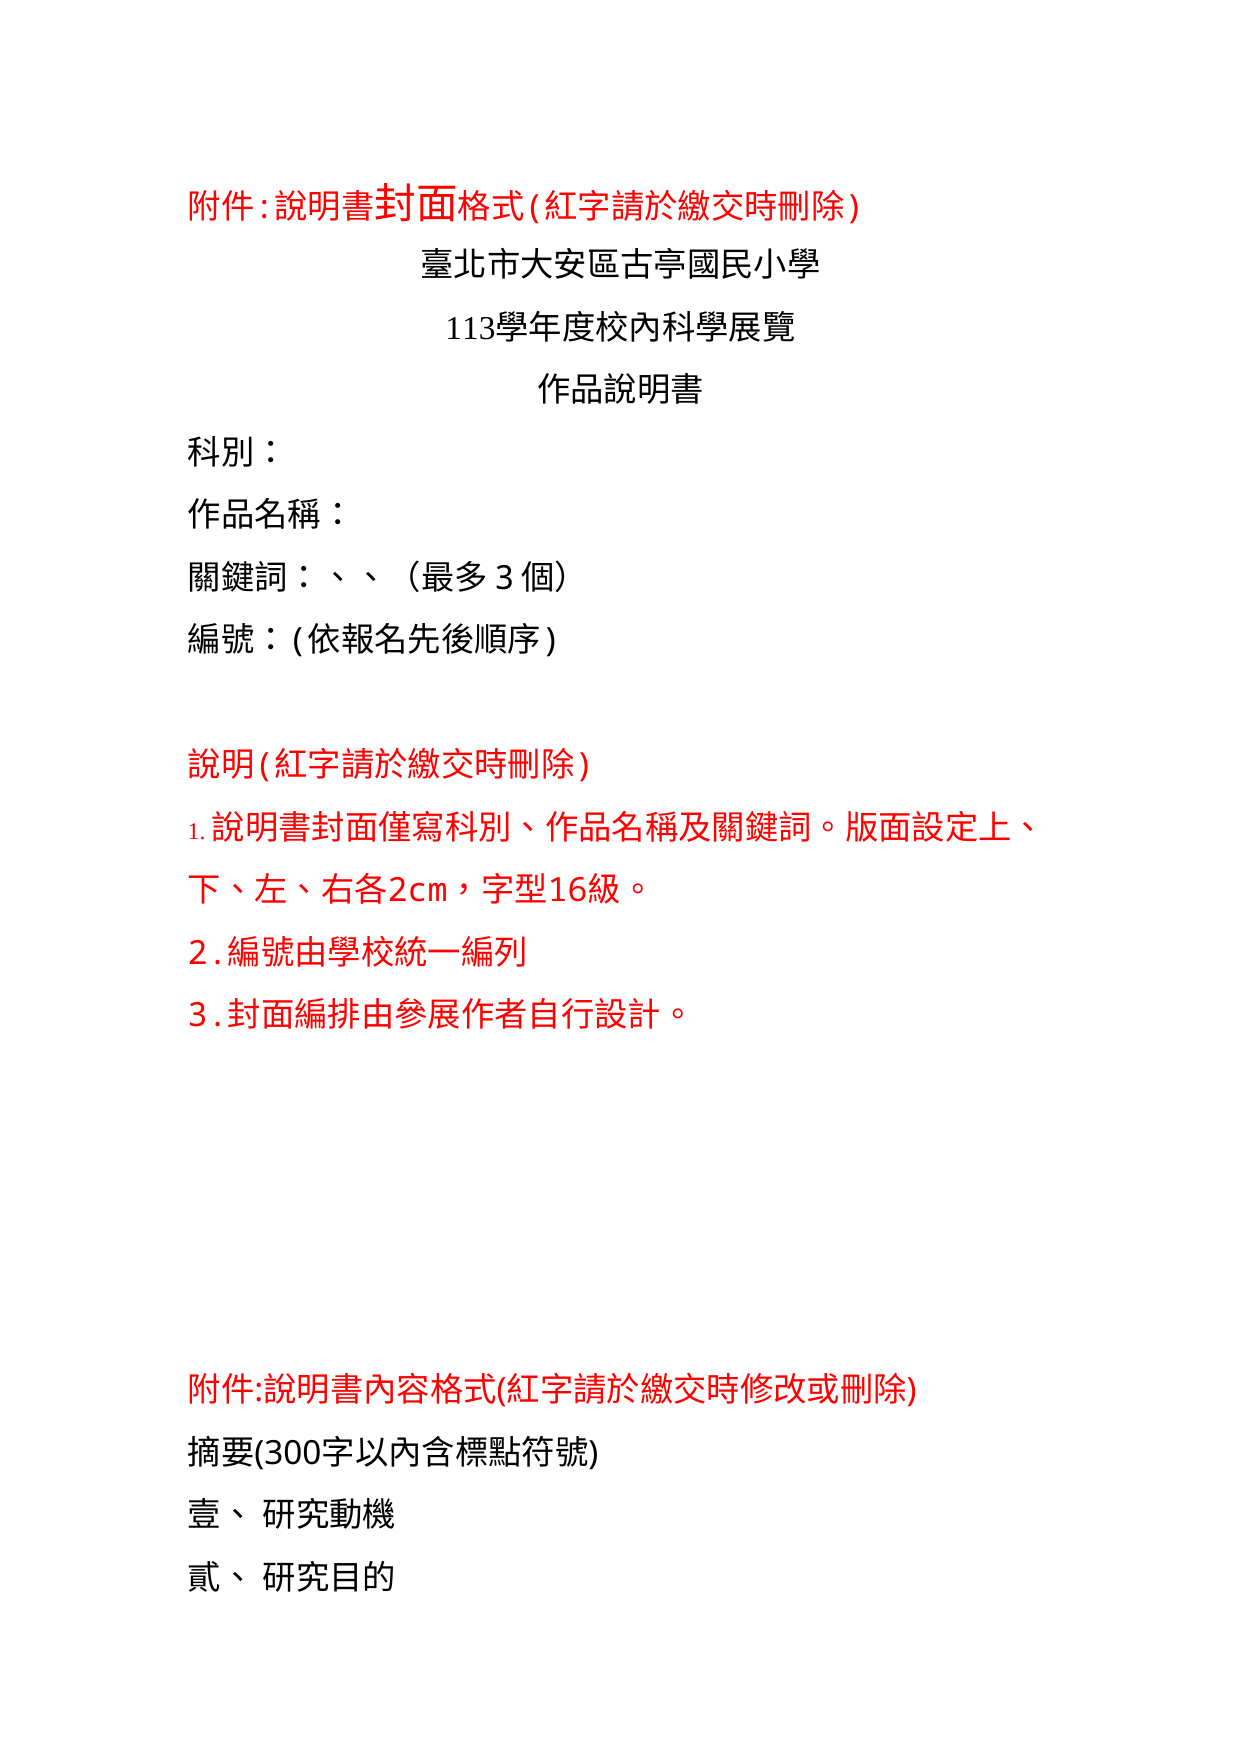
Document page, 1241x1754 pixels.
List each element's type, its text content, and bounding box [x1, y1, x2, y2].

text 臺北市大安區古亭國民小學 [187, 221, 1053, 283]
text 編號：(依報名先後順序) [187, 596, 1053, 658]
list 研究目的 [187, 1533, 1053, 1596]
text 1. 說明書封面僅寫科別、作品名稱及關鍵詞。版面設定上、下、左、右各2cm，字型16級。 [187, 783, 1053, 908]
text 附件:說明書封面格式(紅字請於繳交時刪除) [187, 158, 1053, 221]
text 作品說明書 [187, 346, 1053, 408]
text 作品名稱： [187, 471, 1053, 533]
text 摘要(300字以內含標點符號) [187, 1408, 1053, 1471]
text 說明(紅字請於繳交時刪除) [187, 721, 1053, 783]
list 研究動機 [187, 1471, 1053, 1533]
text 關鍵詞：、、（最多3個） [187, 533, 1053, 596]
text 2.編號由學校統一編列 [187, 908, 1053, 971]
text 3.封面編排由參展作者自行設計。 [187, 971, 1053, 1033]
text 附件:說明書內容格式(紅字請於繳交時修改或刪除) [187, 1346, 1053, 1408]
text 113學年度校內科學展覽 [187, 283, 1053, 346]
text 科別： [187, 408, 1053, 471]
